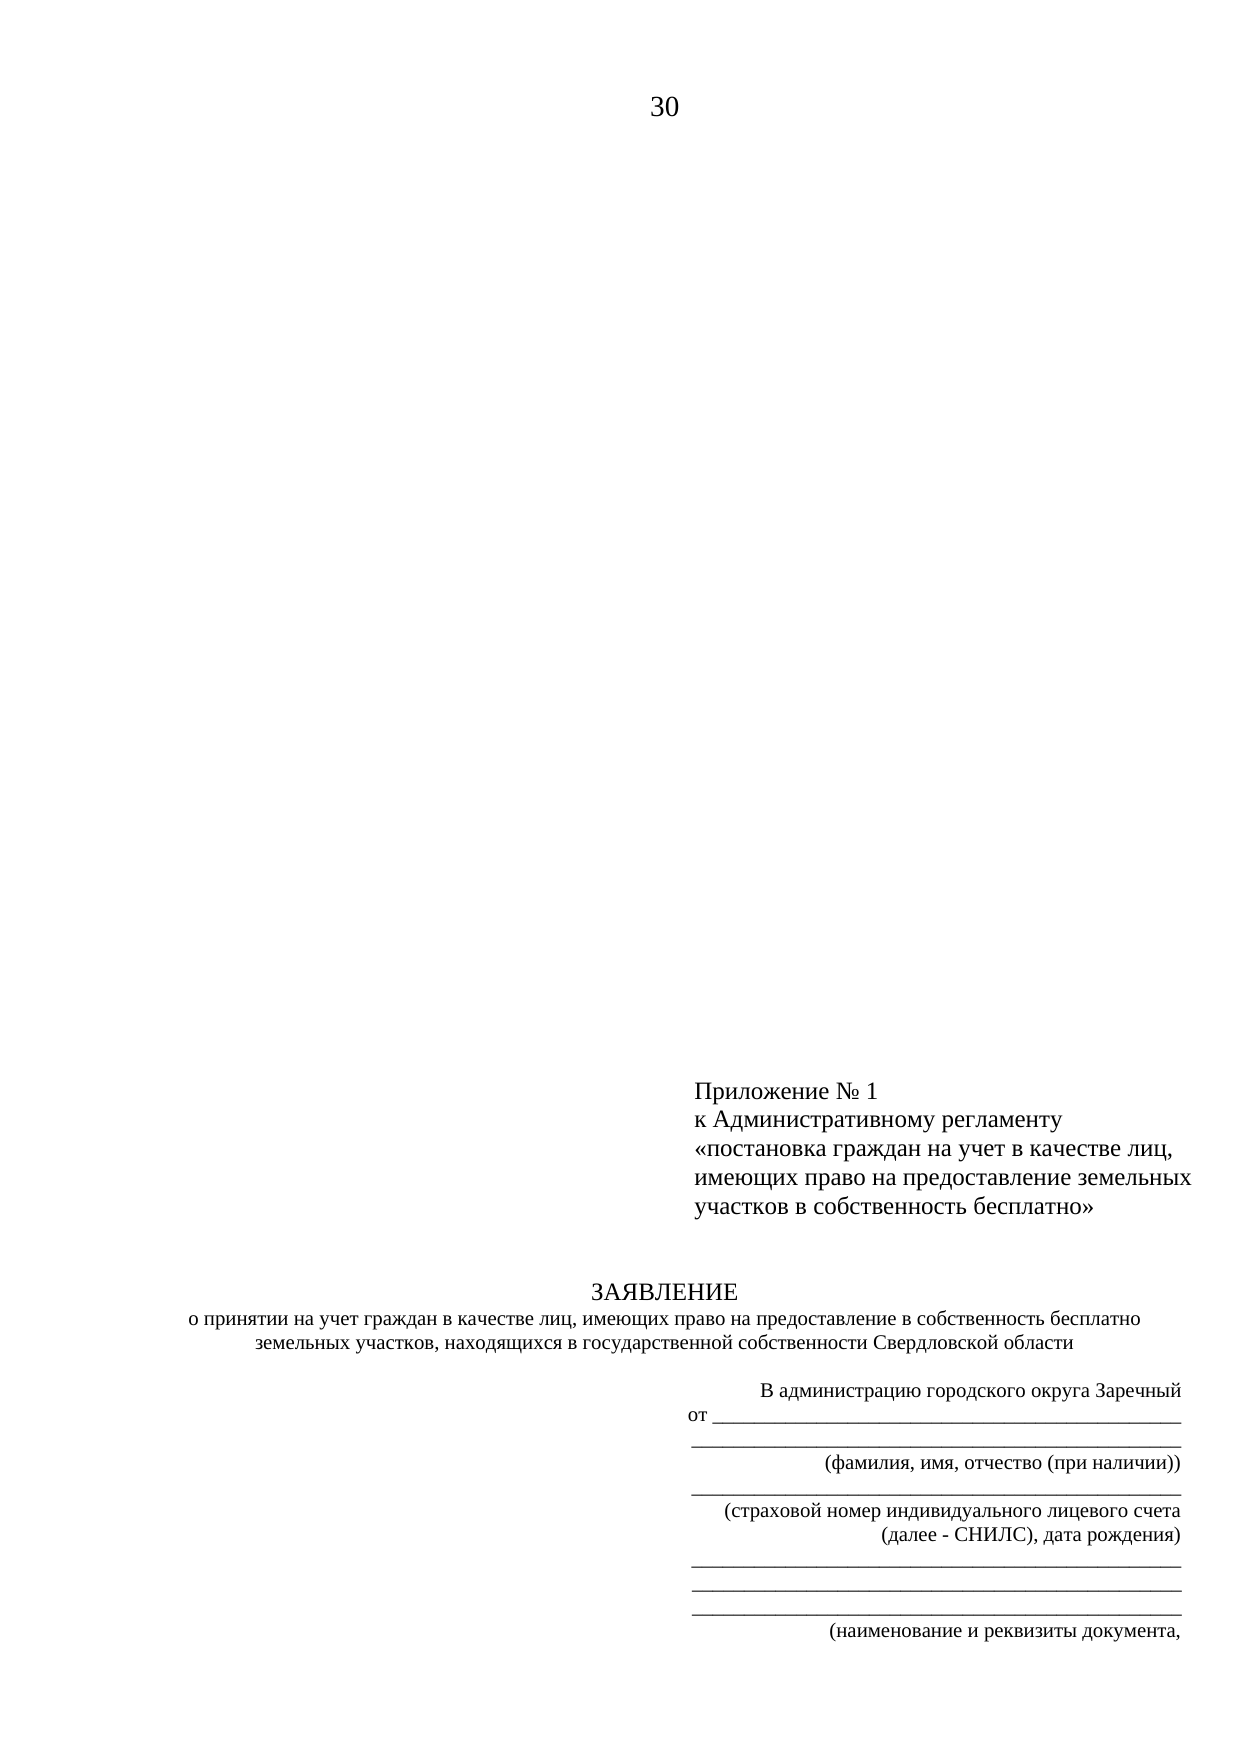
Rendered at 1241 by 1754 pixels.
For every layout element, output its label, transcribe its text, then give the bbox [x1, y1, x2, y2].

text ЗАЯВЛЕНИЕ [148, 1277, 1181, 1306]
text _______________________________________________ [148, 1570, 1181, 1594]
text о принятии на учет граждан в качестве лиц, имеющих право на предоставление в собственность бесплатно земельных участков, находящихся в государственной собственности Свердловской области [148, 1306, 1181, 1354]
text (страховой номер индивидуального лицевого счета [148, 1498, 1181, 1522]
text Приложение № 1 [694, 1076, 1182, 1104]
text _______________________________________________ [148, 1546, 1181, 1570]
text _______________________________________________ [148, 1426, 1181, 1450]
text _______________________________________________ [148, 1474, 1181, 1498]
text (далее - СНИЛС), дата рождения) [148, 1522, 1181, 1546]
text _______________________________________________ [148, 1594, 1181, 1618]
text (фамилия, имя, отчество (при наличии)) [148, 1450, 1181, 1474]
text В администрацию городского округа Заречный [148, 1377, 1181, 1402]
text к Административному регламенту [694, 1104, 1240, 1133]
text от _____________________________________________ [148, 1402, 1181, 1426]
text «постановка граждан на учет в качестве лиц, имеющих право на предоставление земельных участков в собственность бесплатно» [694, 1133, 1196, 1219]
text (наименование и реквизиты документа, [148, 1618, 1181, 1642]
